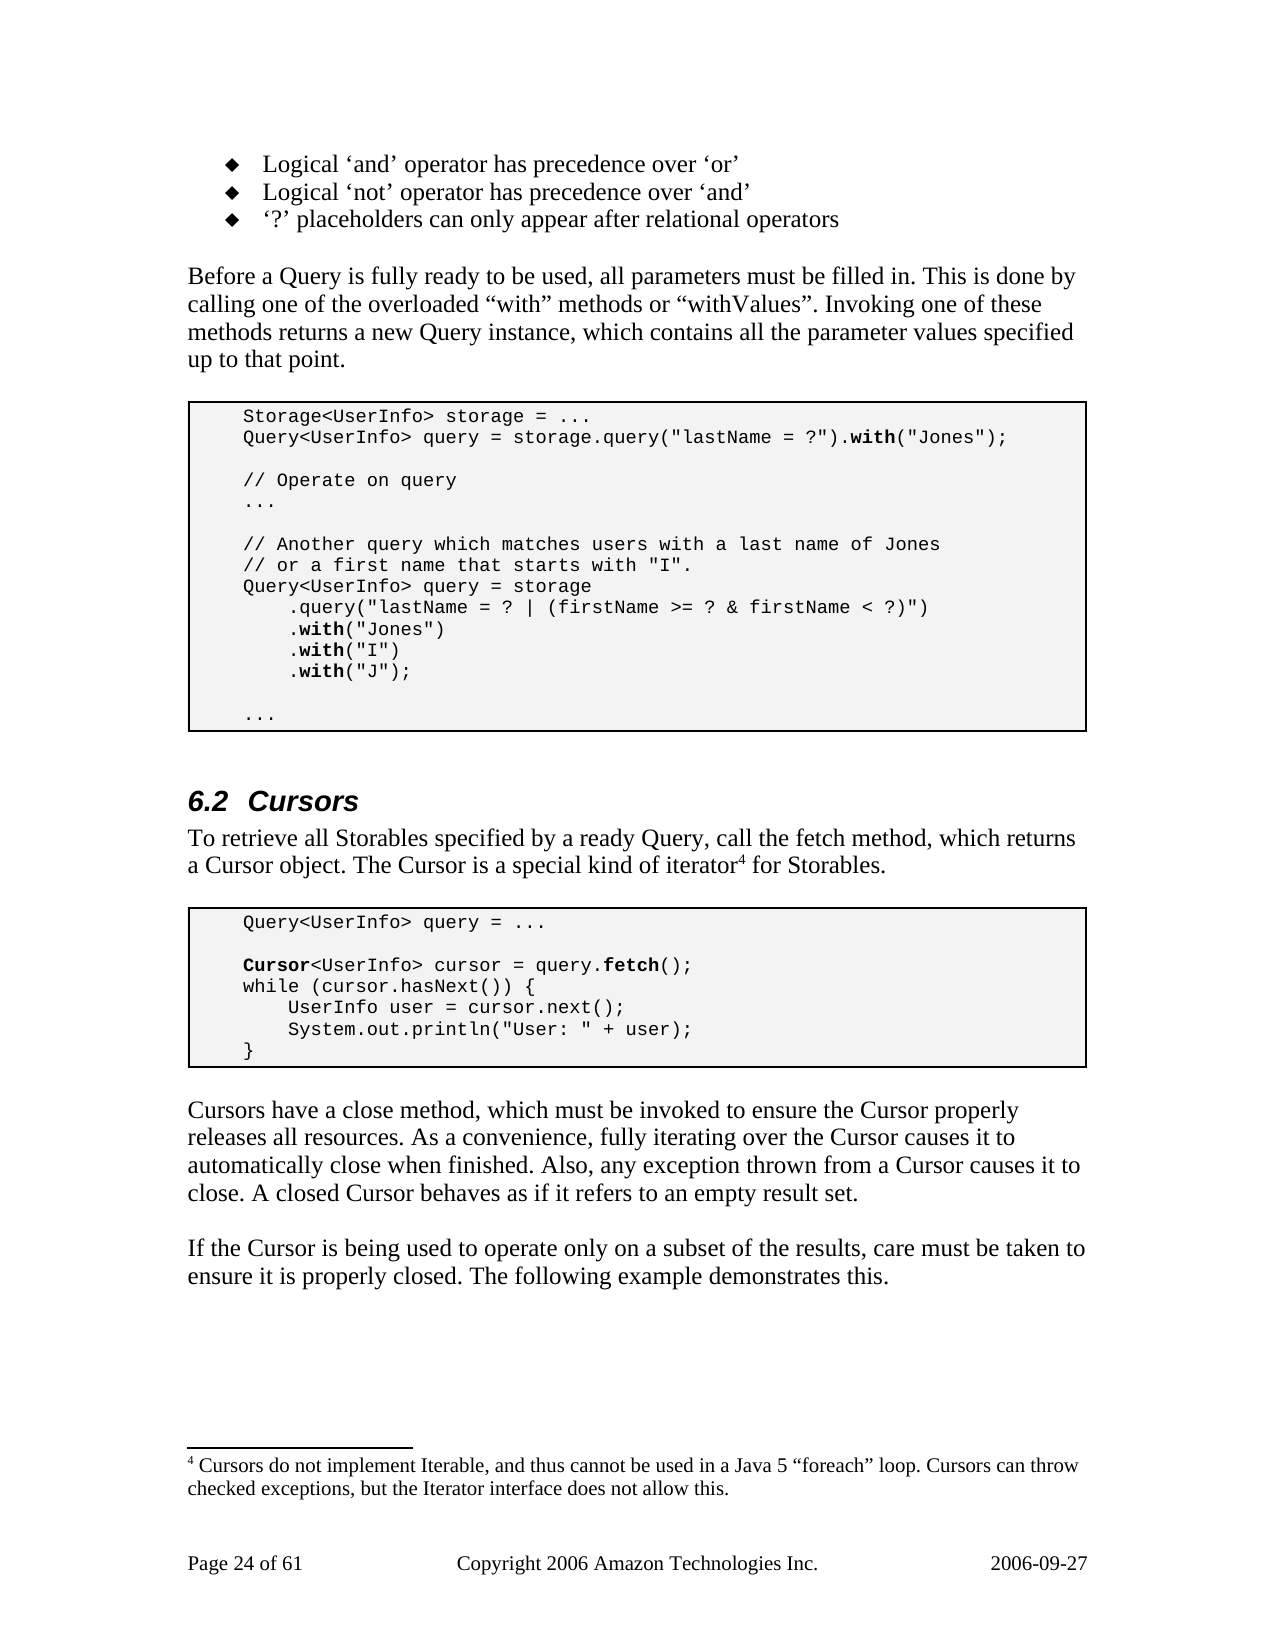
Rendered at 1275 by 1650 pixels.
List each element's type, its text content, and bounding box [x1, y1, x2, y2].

list Logical ‘not’ operator has precedence over ‘and’ [225, 178, 1087, 205]
text System.out.println("User: " + user); [190, 1013, 1085, 1034]
text while (cursor.hasNext()) { [190, 971, 1085, 992]
list ‘?’ placeholders can only appear after relational operators [225, 205, 1087, 233]
text Query<UserInfo> query = storage [190, 571, 1085, 592]
text .with("J"); [190, 656, 1085, 677]
text Cursors do not implement Iterable, and thus cannot be used in a Java 5 “foreach” loop. Cursors can throw checked exceptions, but the Iterator interface does not allow this. [187, 1454, 1087, 1500]
text .query("lastName = ? | (firstName >= ? & firstName < ?)") [190, 592, 1085, 613]
text .with("I") [190, 634, 1085, 656]
text // or a first name that starts with "I". [190, 549, 1085, 571]
text ... [190, 486, 1085, 507]
text Query<UserInfo> query = storage.query("lastName = ?").with("Jones"); [190, 422, 1085, 443]
text Cursors have a close method, which must be invoked to ensure the Cursor properly releases all resources. As a convenience, fully iterating over the Cursor causes it to automatically close when finished. Also, any exception thrown from a Cursor causes it to close. A closed Cursor behaves as if it refers to an empty result set. [187, 1096, 1087, 1207]
text Cursor<UserInfo> cursor = query.fetch(); [190, 949, 1085, 971]
text To retrieve all Storables specified by a ready Query, call the fetch method, which returns a Cursor object. The Cursor is a special kind of iterator for Storables. [187, 824, 1087, 879]
text Storage<UserInfo> storage = ... [190, 403, 1085, 422]
text Query<UserInfo> query = ... [190, 909, 1085, 928]
text ... [190, 698, 1085, 730]
list Logical ‘and’ operator has precedence over ‘or’ [225, 150, 1087, 178]
text } [190, 1034, 1085, 1066]
text UserInfo user = cursor.next(); [190, 992, 1085, 1013]
text .with("Jones") [190, 613, 1085, 634]
text Before a Query is fully ready to be used, all parameters must be filled in. This is done by calling one of the overloaded “with” methods or “withValues”. Invoking one of these methods returns a new Query instance, which contains all the parameter values specified up to that point. [187, 262, 1087, 373]
text If the Cursor is being used to operate only on a subset of the results, care must be taken to ensure it is properly closed. The following example demonstrates this. [187, 1234, 1087, 1290]
subtitle Cursors [187, 785, 1087, 817]
text // Another query which matches users with a last name of Jones [190, 528, 1085, 549]
text // Operate on query [190, 464, 1085, 486]
